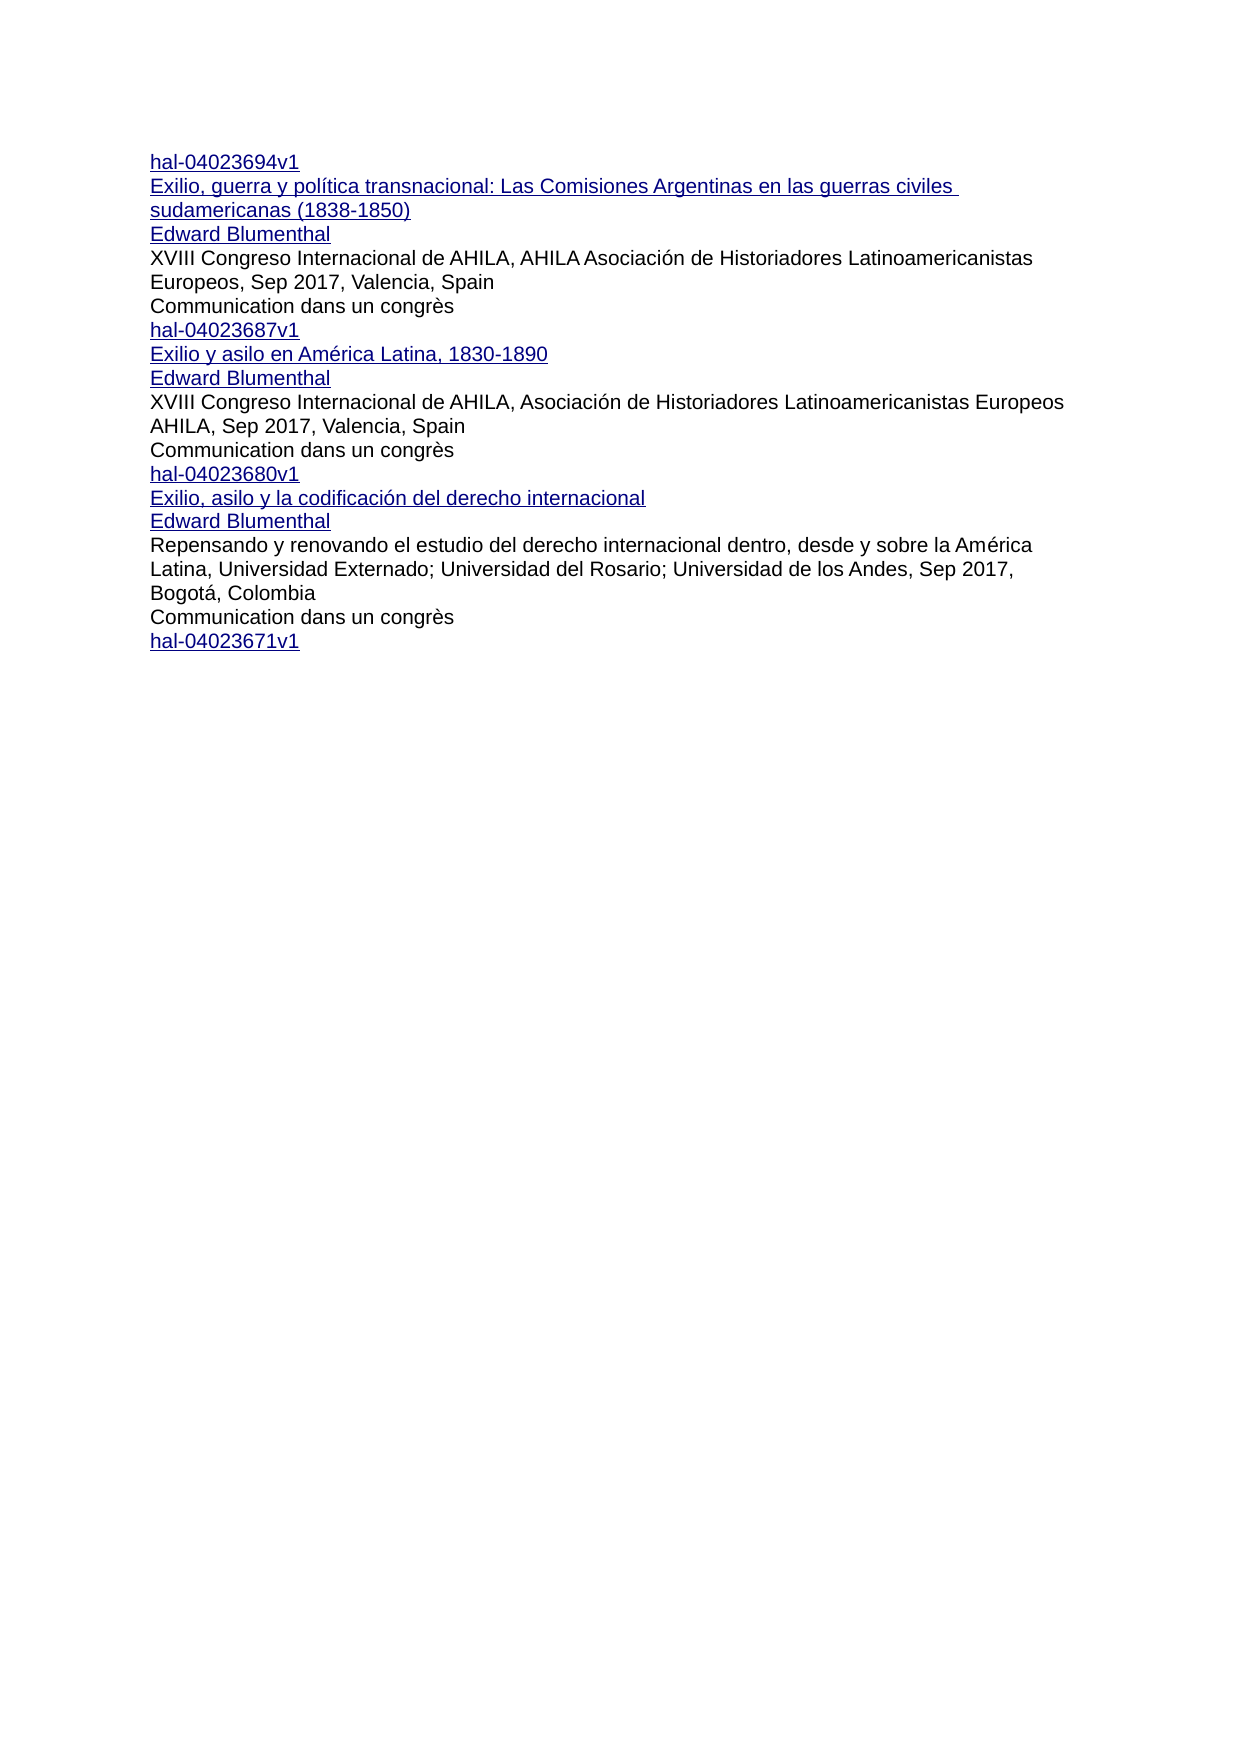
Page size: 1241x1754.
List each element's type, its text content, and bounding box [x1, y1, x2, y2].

table_cell Exilio, guerra y política transnacional: Las Comisiones Argentinas en las guerras civiles sudamericanas (1838-1850) Edward Blumenthal XVIII Congreso Internacional de AHILA, AHILA Asociación de Historiadores Latinoamericanistas Europeos, Sep 2017, Valencia, Spain Communication dans un congrès hal-04023687v1 [150, 174, 1090, 342]
table_cell hal-04023694v1 [150, 150, 1090, 174]
table_cell Exilio, asilo y la codificación del derecho internacional Edward Blumenthal Repensando y renovando el estudio del derecho internacional dentro, desde y sobre la América Latina, Universidad Externado; Universidad del Rosario; Universidad de los Andes, Sep 2017, Bogotá, Colombia Communication dans un congrès hal-04023671v1 [150, 485, 1090, 653]
table_cell Exilio y asilo en América Latina, 1830-1890 Edward Blumenthal XVIII Congreso Internacional de AHILA, Asociación de Historiadores Latinoamericanistas Europeos AHILA, Sep 2017, Valencia, Spain Communication dans un congrès hal-04023680v1 [150, 342, 1090, 485]
